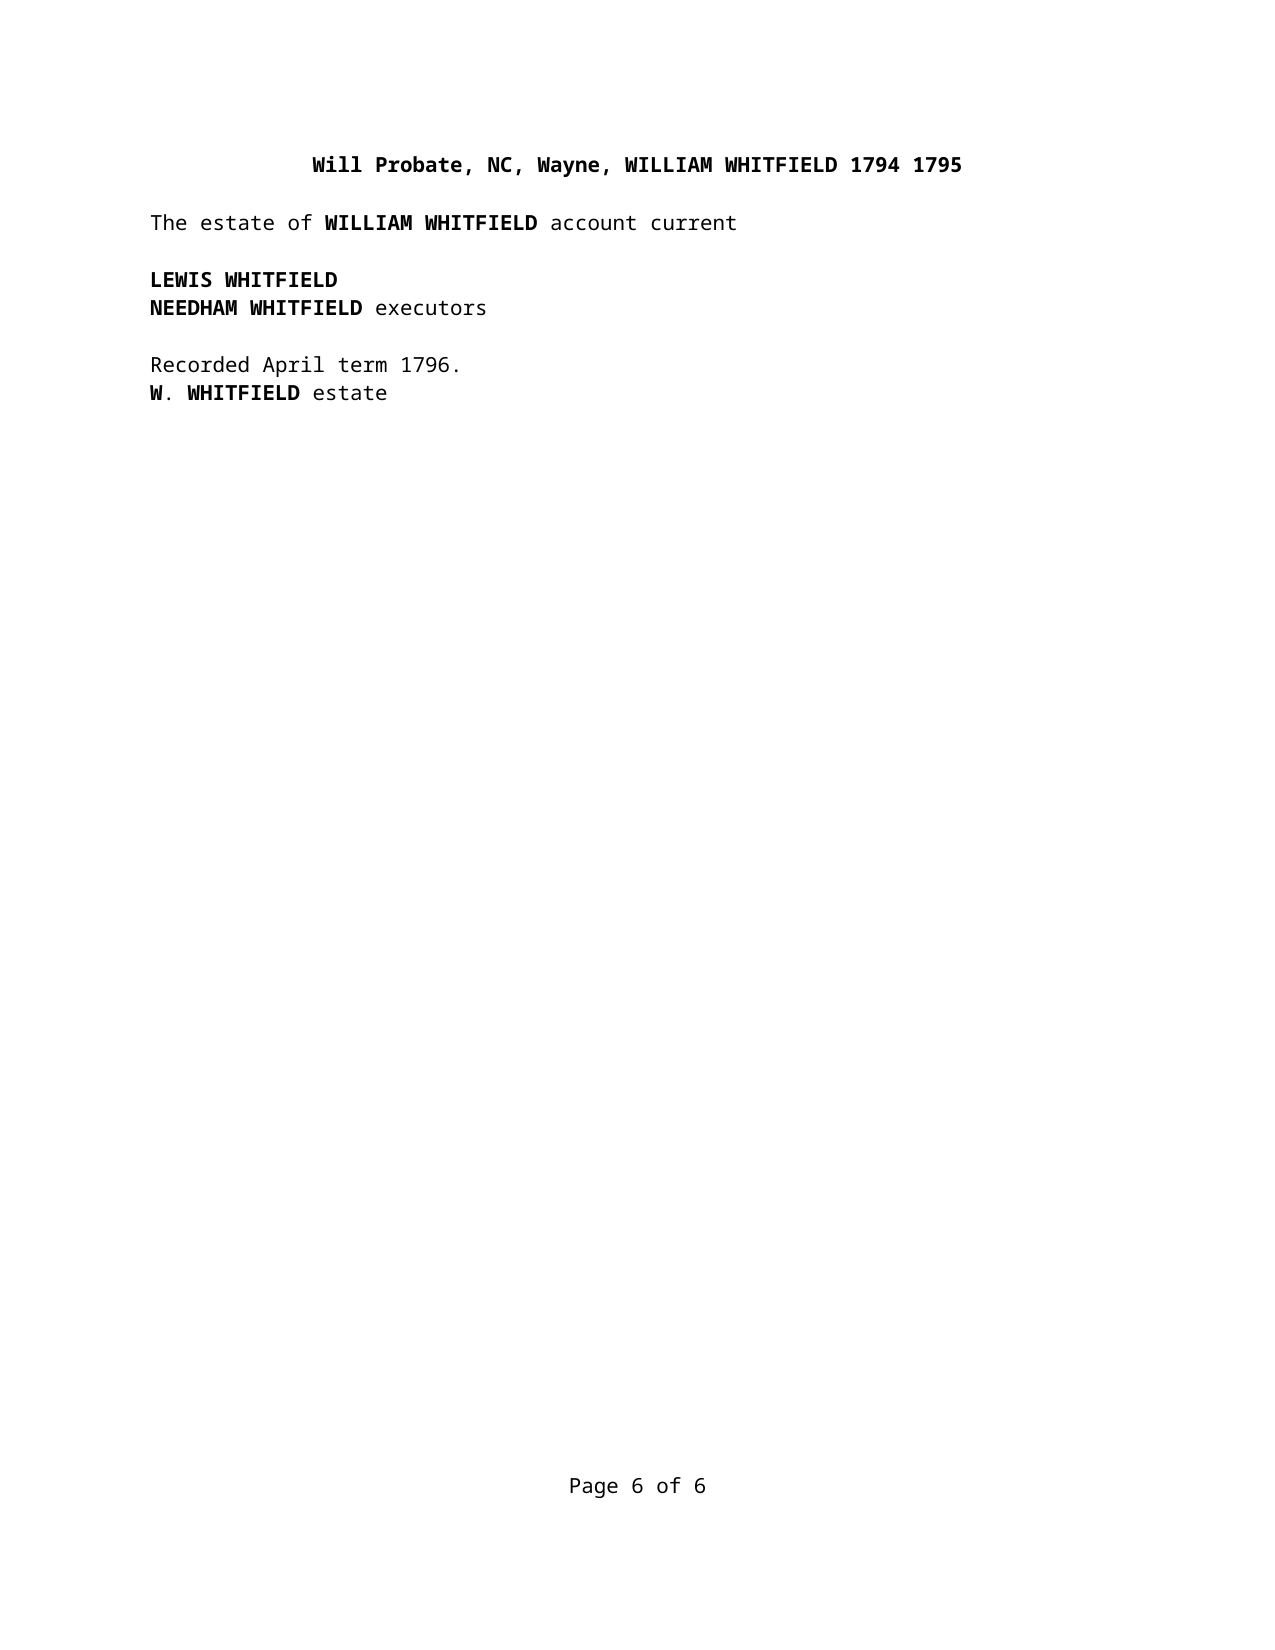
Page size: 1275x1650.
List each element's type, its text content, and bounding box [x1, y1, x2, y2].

text Lewis Whitfield [150, 265, 1125, 293]
text The estate of William Whitfield account current [150, 208, 1125, 236]
text W. Whitfield estate [150, 378, 1125, 407]
text Needham Whitfield executors [150, 293, 1125, 322]
text Recorded April term 1796. [150, 350, 1125, 378]
